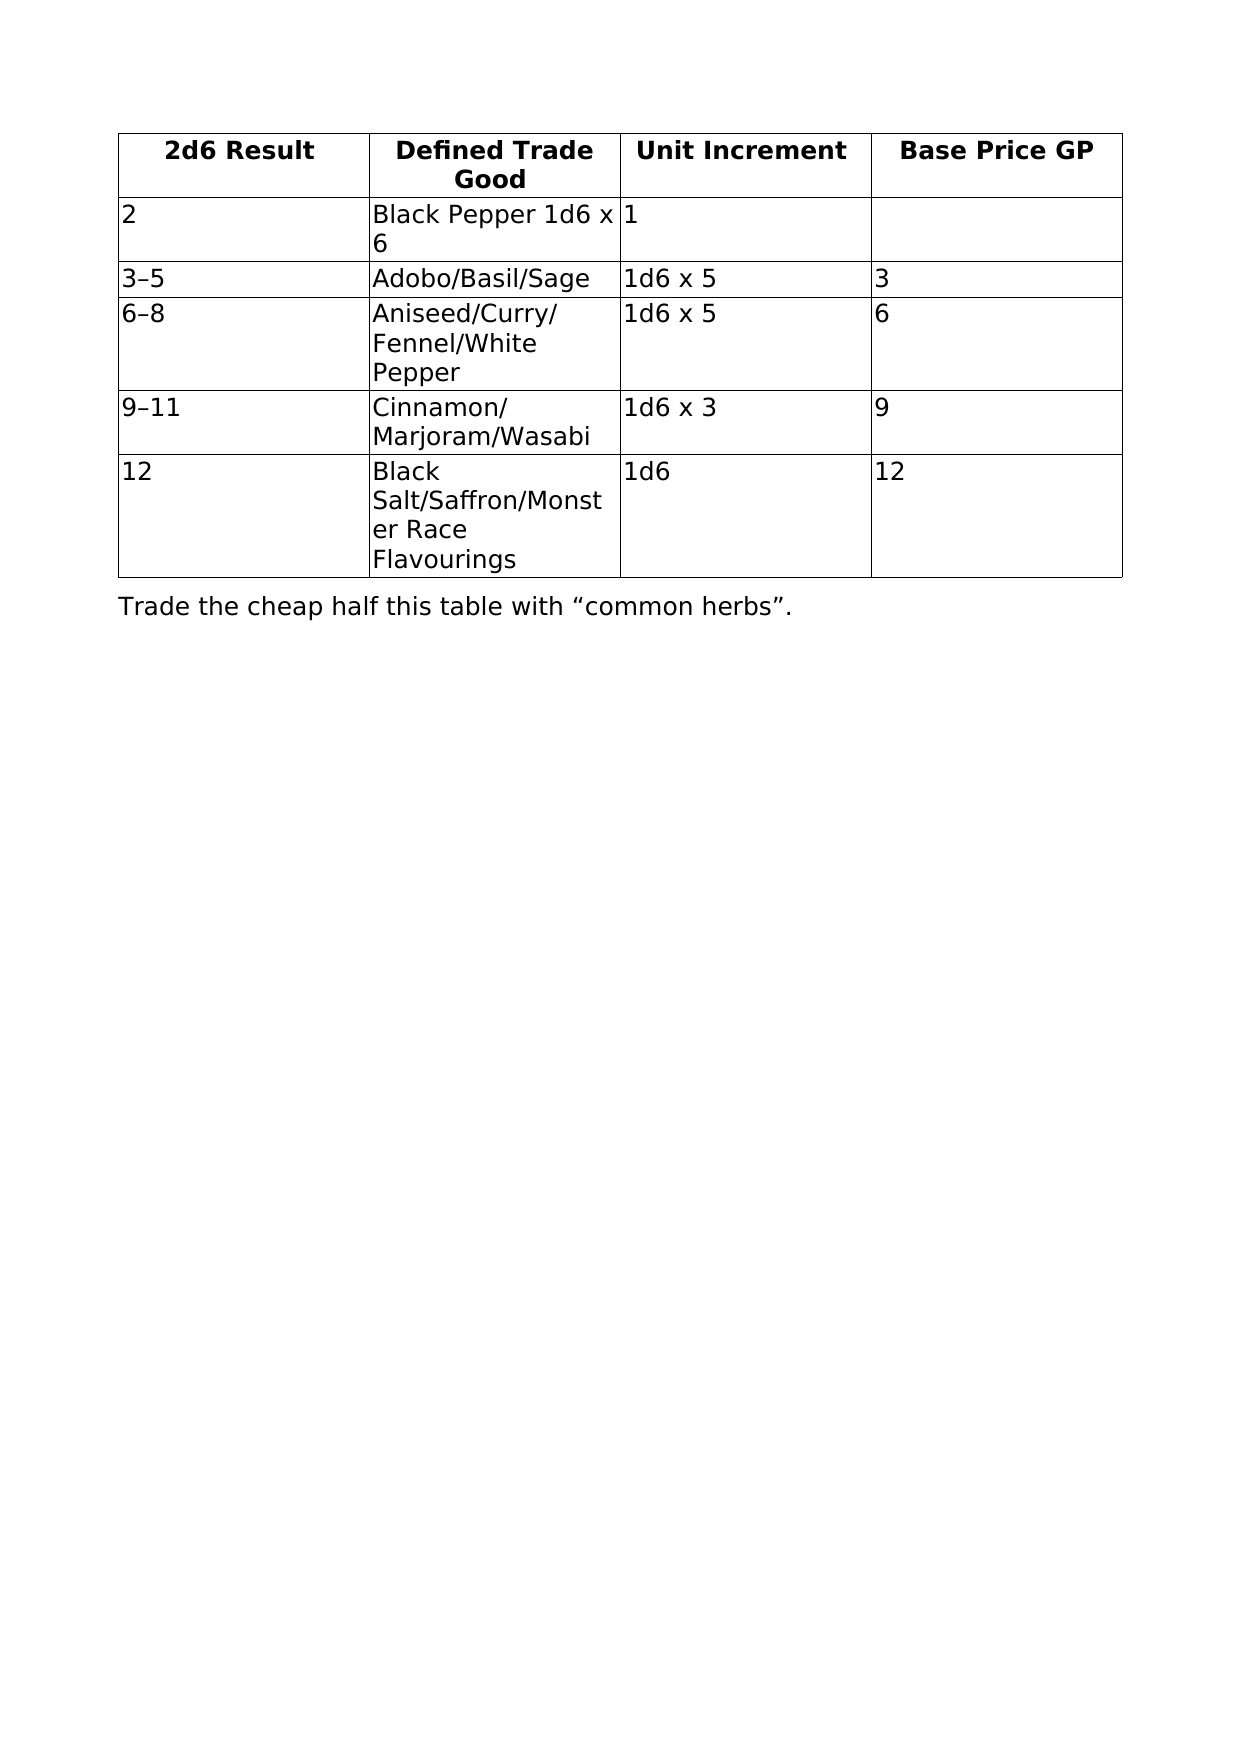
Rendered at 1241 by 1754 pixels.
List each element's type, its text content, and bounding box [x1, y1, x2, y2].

table_cell 12 [119, 455, 369, 577]
table_header 2d6 Result [119, 134, 369, 197]
table_header Base Price GP [872, 134, 1122, 197]
table_cell Black Salt/Saffron/Monster Race Flavourings [370, 455, 620, 577]
table_cell 1d6 x 5 [621, 298, 871, 390]
table_header Unit Increment [621, 134, 871, 197]
table_cell 3–5 [119, 262, 369, 297]
table_cell 1d6 x 3 [621, 391, 871, 454]
table_cell 6–8 [119, 298, 369, 390]
table_cell 9–11 [119, 391, 369, 454]
table_cell 2 [119, 198, 369, 261]
table_cell 9 [872, 391, 1122, 454]
table_cell Black Pepper 1d6 x 6 [370, 198, 620, 261]
table_cell 1d6 x 5 [621, 262, 871, 297]
table_cell [872, 198, 1122, 261]
table_cell Cinnamon/Marjoram/Wasabi [370, 391, 620, 454]
table_cell 1d6 [621, 455, 871, 577]
table_cell Adobo/Basil/Sage [370, 262, 620, 297]
table_cell Aniseed/Curry/Fennel/White Pepper [370, 298, 620, 390]
text Trade the cheap half this table with “common herbs”. [118, 592, 1122, 621]
table_cell 1 [621, 198, 871, 261]
table_cell 3 [872, 262, 1122, 297]
table_header Defined Trade Good [370, 134, 620, 197]
table_cell 6 [872, 298, 1122, 390]
table_cell 12 [872, 455, 1122, 577]
